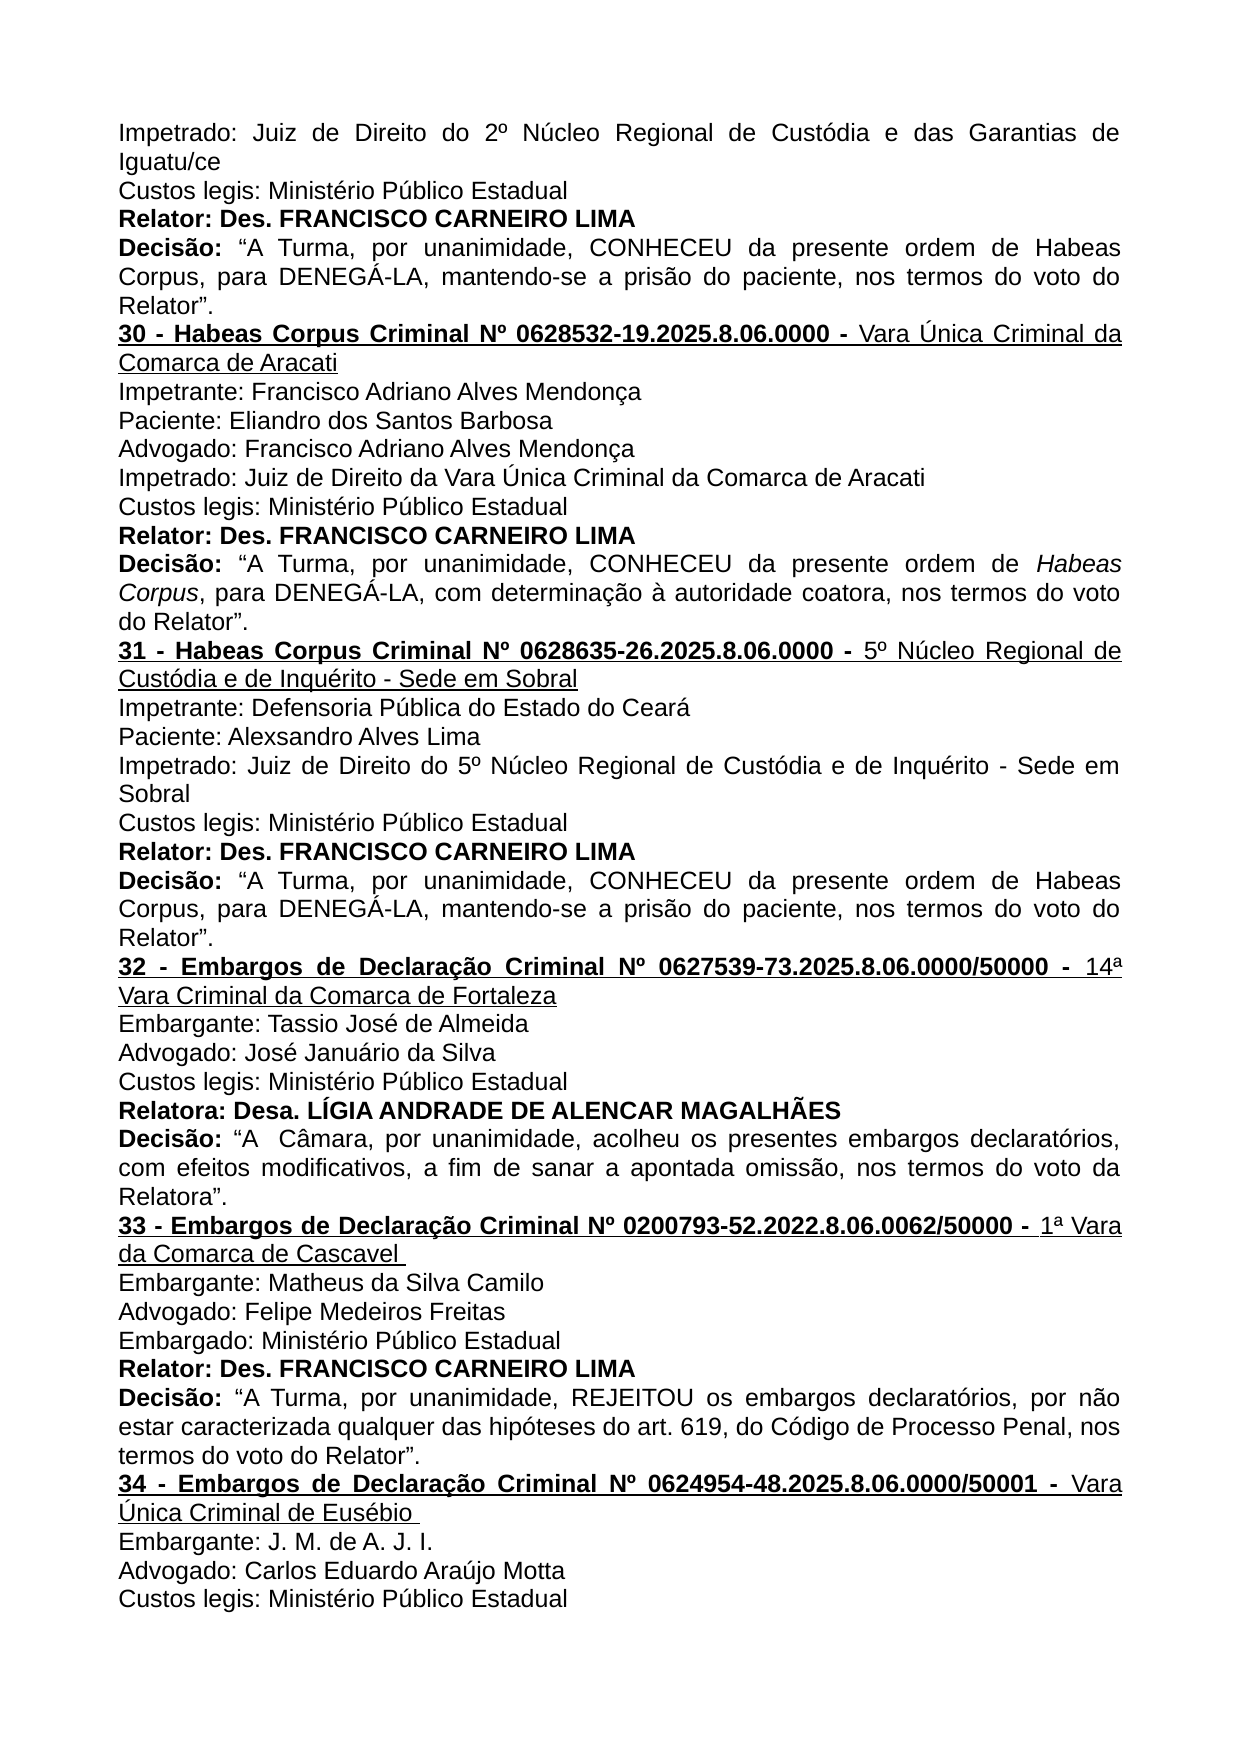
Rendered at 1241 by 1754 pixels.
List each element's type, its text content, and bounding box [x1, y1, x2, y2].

text Relator: Des. FRANCISCO CARNEIRO LIMA [118, 837, 1122, 866]
text Comarca de Aracati [118, 346, 1122, 377]
text 31 - Habeas Corpus Criminal Nº 0628635-26.2025.8.06.0000 - 5º Núcleo Regional de [118, 636, 1122, 661]
text Custos legis: Ministério Público Estadual [118, 1067, 1122, 1096]
text Relator: Des. FRANCISCO CARNEIRO LIMA [118, 204, 1122, 233]
text Custódia e de Inquérito - Sede em Sobral [118, 662, 1122, 693]
text 32 - Embargos de Declaração Criminal Nº 0627539-73.2025.8.06.0000/50000 - 14ª [118, 952, 1122, 977]
text Decisão: “A Turma, por unanimidade, REJEITOU os embargos declaratórios, por não estar caracterizada qualquer das hipóteses do art. 619, do Código de Processo Penal, nos termos do voto do Relator”. [118, 1383, 1122, 1469]
text Impetrado: Juiz de Direito do 5º Núcleo Regional de Custódia e de Inquérito - Sede em Sobral [118, 751, 1122, 808]
text Custos legis: Ministério Público Estadual [118, 1584, 1122, 1613]
text Custos legis: Ministério Público Estadual [118, 492, 1122, 521]
text 30 - Habeas Corpus Criminal Nº 0628532-19.2025.8.06.0000 - Vara Única Criminal da [118, 319, 1122, 344]
text Vara Criminal da Comarca de Fortaleza [118, 978, 1122, 1009]
text Relatora: Desa. LÍGIA ANDRADE DE ALENCAR MAGALHÃES [118, 1096, 1122, 1124]
text Impetrado: Juiz de Direito da Vara Única Criminal da Comarca de Aracati [118, 463, 1122, 492]
text Embargante: Matheus da Silva Camilo [118, 1268, 1122, 1297]
text Impetrante: Francisco Adriano Alves Mendonça [118, 377, 1122, 406]
text Decisão: “A Câmara, por unanimidade, acolheu os presentes embargos declaratórios, com efeitos modificativos, a fim de sanar a apontada omissão, nos termos do voto da Relatora”. [118, 1124, 1122, 1211]
text Embargado: Ministério Público Estadual [118, 1326, 1122, 1354]
text Decisão: “A Turma, por unanimidade, CONHECEU da presente ordem de Habeas Corpus, para DENEGÁ-LA, mantendo-se a prisão do paciente, nos termos do voto do Relator”. [118, 866, 1122, 952]
text 33 - Embargos de Declaração Criminal Nº 0200793-52.2022.8.06.0062/50000 - 1ª Vara [118, 1211, 1122, 1236]
text Advogado: Carlos Eduardo Araújo Motta [118, 1556, 1122, 1584]
text Relator: Des. FRANCISCO CARNEIRO LIMA [118, 521, 1122, 549]
text da Comarca de Cascavel [118, 1237, 1122, 1268]
text Impetrante: Defensoria Pública do Estado do Ceará [118, 693, 1122, 722]
text Advogado: José Januário da Silva [118, 1038, 1122, 1067]
text Custos legis: Ministério Público Estadual [118, 808, 1122, 837]
text Decisão: “A Turma, por unanimidade, CONHECEU da presente ordem de Habeas Corpus, para DENEGÁ-LA, mantendo-se a prisão do paciente, nos termos do voto do Relator”. [118, 233, 1122, 319]
text Embargante: Tassio José de Almeida [118, 1009, 1122, 1038]
text Advogado: Francisco Adriano Alves Mendonça [118, 434, 1122, 463]
text Paciente: Alexsandro Alves Lima [118, 722, 1122, 751]
text Decisão: “A Turma, por unanimidade, CONHECEU da presente ordem de Habeas Corpus, para DENEGÁ-LA, com determinação à autoridade coatora, nos termos do voto do Relator”. [118, 549, 1122, 636]
text Advogado: Felipe Medeiros Freitas [118, 1297, 1122, 1326]
text Embargante: J. M. de A. J. I. [118, 1527, 1122, 1556]
text Relator: Des. FRANCISCO CARNEIRO LIMA [118, 1354, 1122, 1383]
text Paciente: Eliandro dos Santos Barbosa [118, 406, 1122, 434]
text Impetrado: Juiz de Direito do 2º Núcleo Regional de Custódia e das Garantias de Iguatu/ce [118, 118, 1122, 176]
text Única Criminal de Eusébio [118, 1496, 1122, 1527]
text 34 - Embargos de Declaração Criminal Nº 0624954-48.2025.8.06.0000/50001 - Vara [118, 1469, 1122, 1494]
text Custos legis: Ministério Público Estadual [118, 176, 1122, 204]
